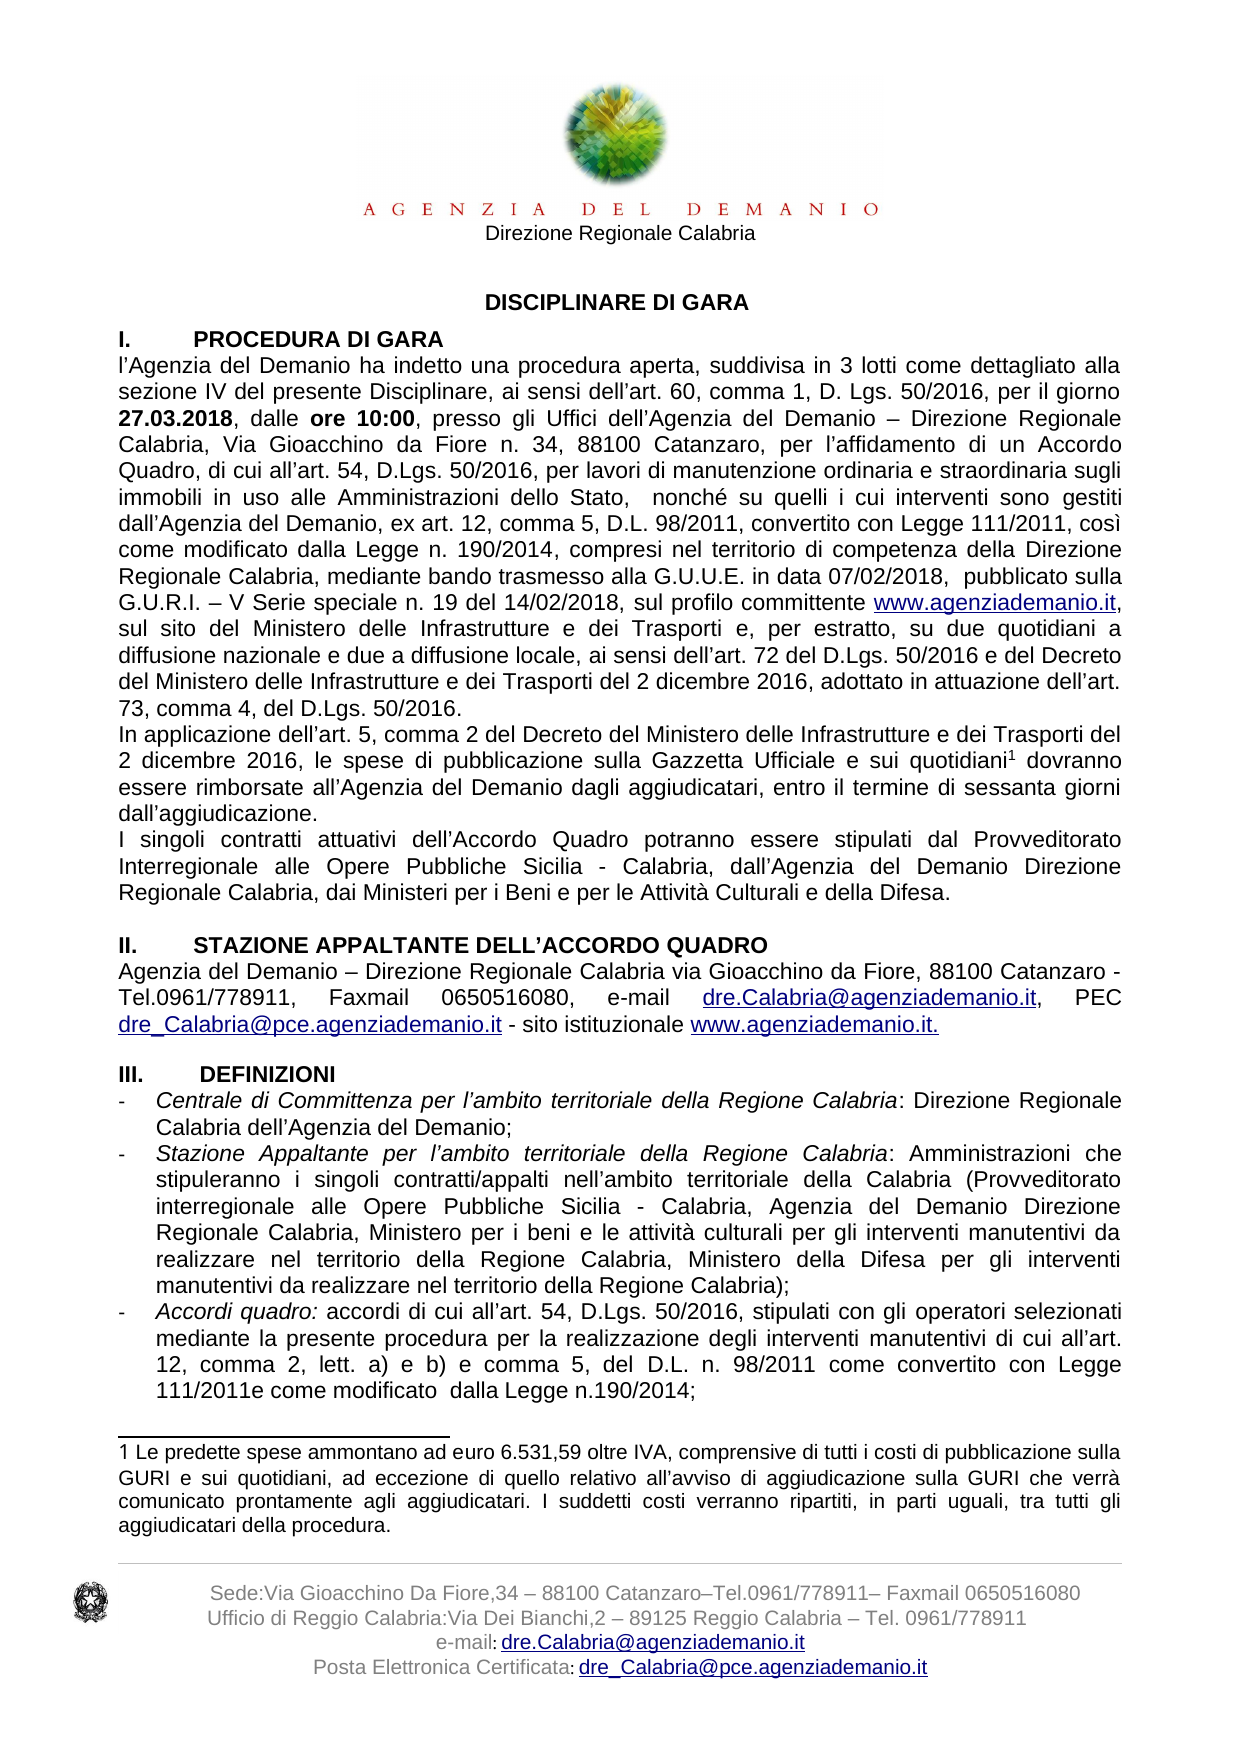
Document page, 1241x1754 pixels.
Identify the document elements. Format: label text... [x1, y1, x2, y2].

subtitle Agenzia del Demanio – Direzione Regionale Calabria via Gioacchino da Fiore, 88100 Catanzaro - Tel.0961/778911, Faxmail 0650516080, e-mail dre.Calabria@agenziademanio.it, PEC dre_Calabria@pce.agenziademanio.it - sito istituzionale www.agenziademanio.it. [118, 958, 1122, 1037]
text DISCIPLINARE DI GARA [118, 289, 1122, 315]
subtitle l’Agenzia del Demanio ha indetto una procedura aperta, suddivisa in 3 lotti come dettagliato alla sezione IV del presente Disciplinare, ai sensi dell’art. 60, comma 1, D. Lgs. 50/2016, per il giorno 27.03.2018, dalle ore 10:00, presso gli Uffici dell’Agenzia del Demanio – Direzione Regionale Calabria, Via Gioacchino da Fiore n. 34, 88100 Catanzaro, per l’affidamento di un Accordo Quadro, di cui all’art. 54, D.Lgs. 50/2016, per lavori di manutenzione ordinaria e straordinaria sugli immobili in uso alle Amministrazioni dello Stato, nonché su quelli i cui interventi sono gestiti dall’Agenzia del Demanio, ex art. 12, comma 5, D.L. 98/2011, convertito con Legge 111/2011, così come modificato dalla Legge n. 190/2014, compresi nel territorio di competenza della Direzione Regionale Calabria, mediante bando trasmesso alla G.U.U.E. in data 07/02/2018, pubblicato sulla G.U.R.I. – V Serie speciale n. 19 del 14/02/2018, sul profilo committente www.agenziademanio.it, sul sito del Ministero delle Infrastrutture e dei Trasporti e, per estratto, su due quotidiani a diffusione nazionale e due a diffusione locale, ai sensi dell’art. 72 del D.Lgs. 50/2016 e del Decreto del Ministero delle Infrastrutture e dei Trasporti del 2 dicembre 2016, adottato in attuazione dell’art. 73, comma 4, del D.Lgs. 50/2016. [118, 352, 1122, 721]
text In applicazione dell’art. 5, comma 2 del Decreto del Ministero delle Infrastrutture e dei Trasporti del 2 dicembre 2016, le spese di pubblicazione sulla Gazzetta Ufficiale e sui quotidiani dovranno essere rimborsate all’Agenzia del Demanio dagli aggiudicatari, entro il termine di sessanta giorni dall’aggiudicazione. [118, 721, 1122, 826]
list PROCEDURA DI GARA [118, 326, 1122, 352]
text I singoli contratti attuativi dell’Accordo Quadro potranno essere stipulati dal Provveditorato Interregionale alle Opere Pubbliche Sicilia - Calabria, dall’Agenzia del Demanio Direzione Regionale Calabria, dai Ministeri per i Beni e per le Attività Culturali e della Difesa. [118, 826, 1122, 905]
list STAZIONE APPALTANTE DELL’ACCORDO QUADRO [118, 932, 1122, 958]
list DEFINIZIONI [118, 1061, 1122, 1087]
list Stazione Appaltante per l’ambito territoriale della Regione Calabria: Amministrazioni che stipuleranno i singoli contratti/appalti nell’ambito territoriale della Calabria (Provveditorato interregionale alle Opere Pubbliche Sicilia - Calabria, Agenzia del Demanio Direzione Regionale Calabria, Ministero per i beni e le attività culturali per gli interventi manutentivi da realizzare nel territorio della Regione Calabria, Ministero della Difesa per gli interventi manutentivi da realizzare nel territorio della Regione Calabria); [118, 1140, 1122, 1298]
list Centrale di Committenza per l’ambito territoriale della Regione Calabria: Direzione Regionale Calabria dell’Agenzia del Demanio; [118, 1087, 1122, 1140]
text Le predette spese ammontano ad euro 6.531,59 oltre IVA, comprensive di tutti i costi di pubblicazione sulla GURI e sui quotidiani, ad eccezione di quello relativo all’avviso di aggiudicazione sulla GURI che verrà comunicato prontamente agli aggiudicatari. I suddetti costi verranno ripartiti, in parti uguali, tra tutti gli aggiudicatari della procedura. [118, 1437, 1122, 1537]
list Accordi quadro: accordi di cui all’art. 54, D.Lgs. 50/2016, stipulati con gli operatori selezionati mediante la presente procedura per la realizzazione degli interventi manutentivi di cui all’art. 12, comma 2, lett. a) e b) e comma 5, del D.L. n. 98/2011 come convertito con Legge 111/2011e come modificato dalla Legge n.190/2014; [118, 1298, 1122, 1404]
